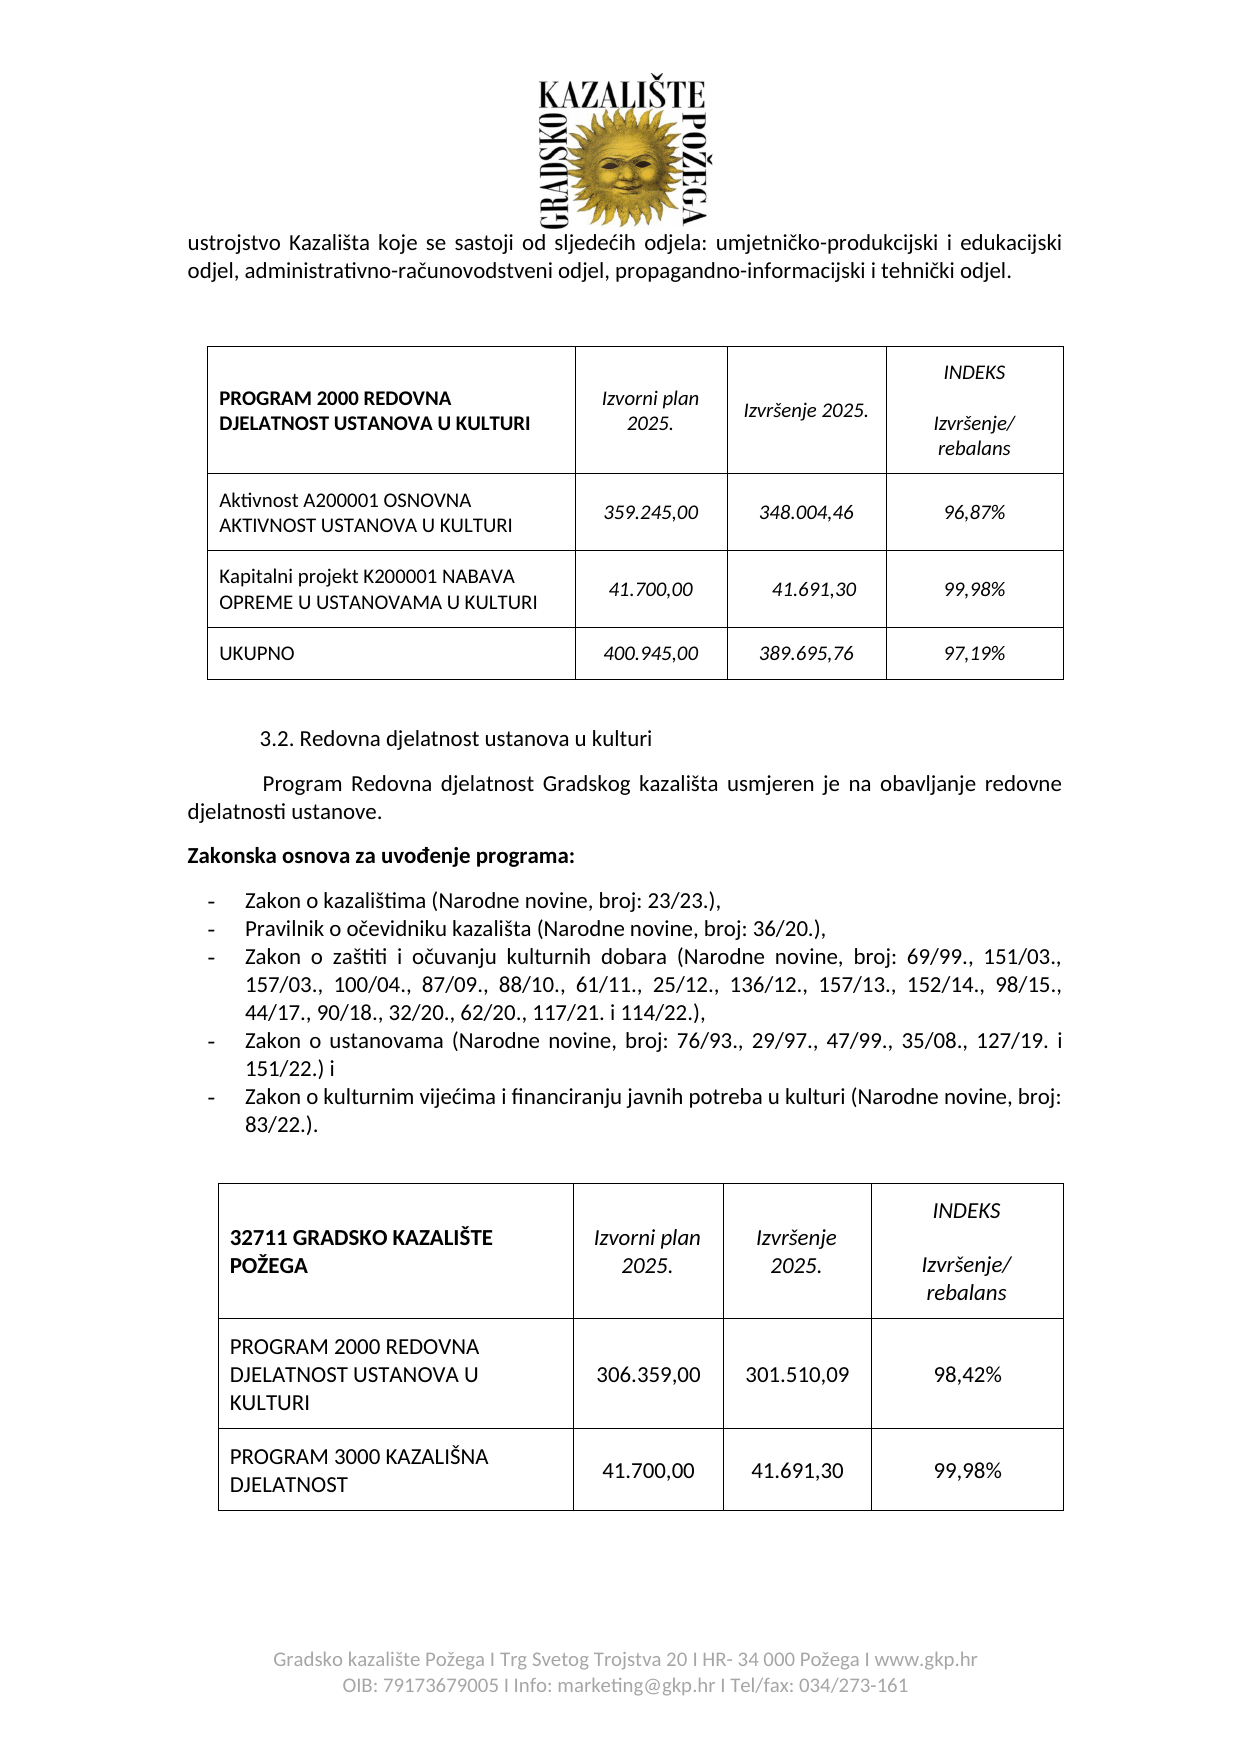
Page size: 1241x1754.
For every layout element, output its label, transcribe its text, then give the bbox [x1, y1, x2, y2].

table_cell UKUPNO [208, 628, 575, 678]
text Program Redovna djelatnost Gradskog kazališta usmjeren je na obavljanje redovne djelatnosti ustanove. [187, 769, 1064, 825]
table_cell 41.700,00 [574, 1429, 723, 1510]
table_cell 41.691,30 [724, 1429, 871, 1510]
table_cell 96,87% [887, 474, 1063, 550]
list Zakon o zaštiti i očuvanju kulturnih dobara (Narodne novine, broj: 69/99., 151/03., 157/03., 100/04., 87/09., 88/10., 61/11., 25/12., 136/12., 157/13., 152/14., 98/15., 44/17., 90/18., 32/20., 62/20., 117/21. i 114/22.), [207, 942, 1064, 1026]
list Zakon o ustanovama (Narodne novine, broj: 76/93., 29/97., 47/99., 35/08., 127/19. i 151/22.) i [207, 1026, 1064, 1082]
table_cell 301.510,09 [724, 1319, 871, 1428]
table_header Izvorni plan 2025. [576, 347, 727, 473]
table_cell 348.004,46 [728, 474, 886, 550]
table_cell PROGRAM 3000 KAZALIŠNA DJELATNOST [219, 1429, 573, 1510]
text 3.2. Redovna djelatnost ustanova u kulturi [187, 724, 1064, 752]
table_cell 41.691,30 [728, 551, 886, 627]
table_header Izvršenje 2025. [728, 347, 886, 473]
table_header Izvršenje 2025. [724, 1184, 871, 1318]
table_cell 306.359,00 [574, 1319, 723, 1428]
table_cell 359.245,00 [576, 474, 727, 550]
table_cell 389.695,76 [728, 628, 886, 678]
table_header INDEKS Izvršenje/rebalans [872, 1184, 1063, 1318]
table_cell 97,19% [887, 628, 1063, 678]
table_cell PROGRAM 2000 REDOVNA DJELATNOST USTANOVA U KULTURI [219, 1319, 573, 1428]
list Zakon o kulturnim vijećima i financiranju javnih potreba u kulturi (Narodne novine, broj: 83/22.). [207, 1082, 1064, 1138]
table_header INDEKS Izvršenje/rebalans [887, 347, 1063, 473]
table_cell 99,98% [887, 551, 1063, 627]
text Zakonska osnova za uvođenje programa: [187, 842, 1064, 869]
list Zakon o kazalištima (Narodne novine, broj: 23/23.), [207, 886, 1064, 914]
table_cell 98,42% [872, 1319, 1063, 1428]
text ustrojstvo Kazališta koje se sastoji od sljedećih odjela: umjetničko-produkcijski i edukacijski odjel, administrativno-računovodstveni odjel, propagandno-informacijski i tehnički odjel. [187, 228, 1064, 284]
table_cell Kapitalni projekt K200001 NABAVA OPREME U USTANOVAMA U KULTURI [208, 551, 575, 627]
table_cell 41.700,00 [576, 551, 727, 627]
table_cell Aktivnost A200001 OSNOVNA AKTIVNOST USTANOVA U KULTURI [208, 474, 575, 550]
table_cell 400.945,00 [576, 628, 727, 678]
table_cell 99,98% [872, 1429, 1063, 1510]
table_header Izvorni plan 2025. [574, 1184, 723, 1318]
list Pravilnik o očevidniku kazališta (Narodne novine, broj: 36/20.), [207, 914, 1064, 942]
table_header PROGRAM 2000 REDOVNA DJELATNOST USTANOVA U KULTURI [208, 347, 575, 473]
table_header 32711 GRADSKO KAZALIŠTE POŽEGA [219, 1184, 573, 1318]
